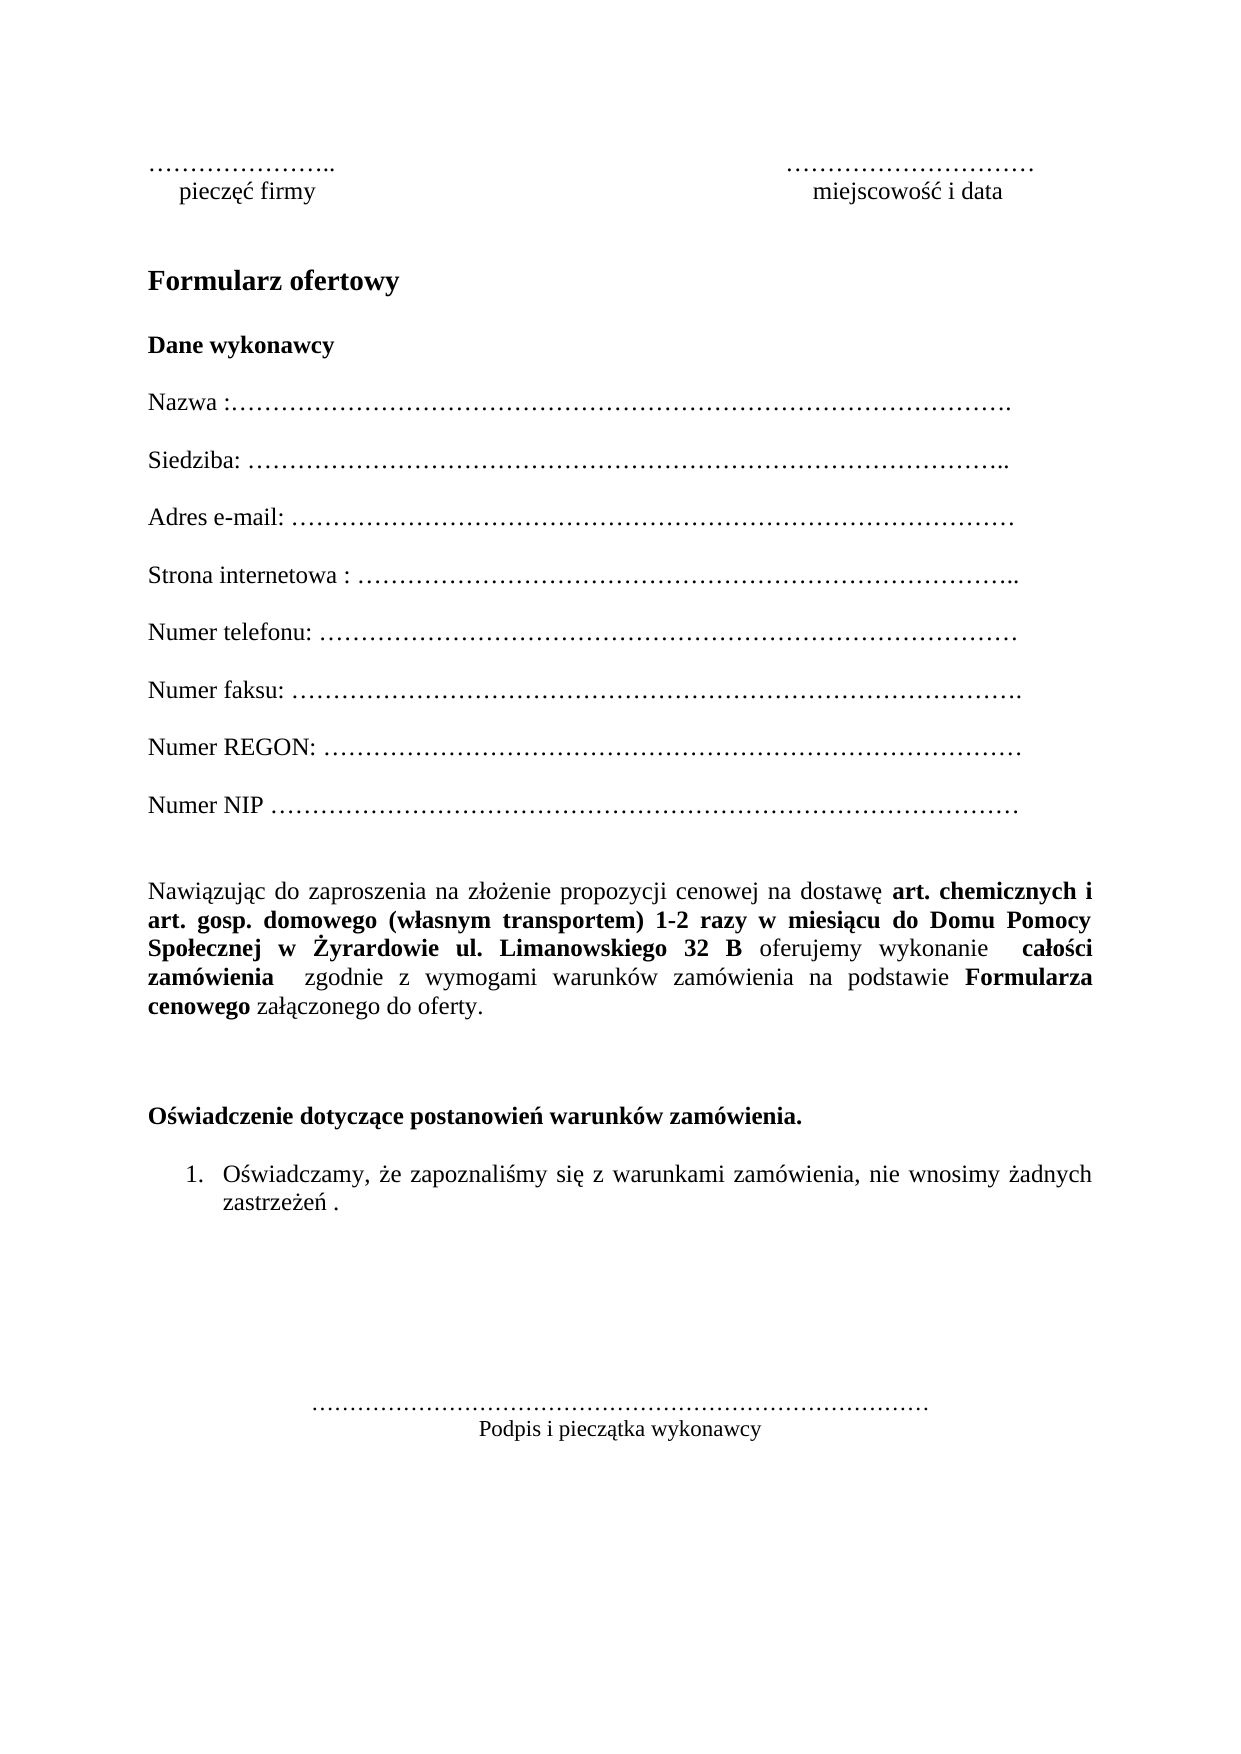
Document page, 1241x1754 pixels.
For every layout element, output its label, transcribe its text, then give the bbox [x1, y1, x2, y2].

text Nawiązując do zaproszenia na złożenie propozycji cenowej na dostawę art. chemicznych i art. gosp. domowego (własnym transportem) 1-2 razy w miesiącu do Domu Pomocy Społecznej w Żyrardowie ul. Limanowskiego 32 B oferujemy wykonanie całości zamówienia zgodnie z wymogami warunków zamówienia na podstawie Formularza cenowego załączonego do oferty. [148, 876, 1093, 1020]
list Oświadczamy, że zapoznaliśmy się z warunkami zamówienia, nie wnosimy żadnych zastrzeżeń . [185, 1159, 1093, 1216]
text Adres e-mail: …………………………………………………………………………… [148, 502, 1093, 531]
text Podpis i pieczątka wykonawcy [148, 1415, 1093, 1441]
text Numer NIP ……………………………………………………………………………… [148, 790, 1093, 818]
text Siedziba: ……………………………………………………………………………….. [148, 445, 1093, 473]
text Numer telefonu: ………………………………………………………………………… [148, 617, 1093, 646]
text Nazwa :…………………………………………………………………………………. [148, 387, 1093, 416]
text Dane wykonawcy [148, 330, 1093, 358]
text pieczęć firmy miejscowość i data [148, 176, 1093, 205]
text Formularz ofertowy [148, 263, 1093, 296]
text Strona internetowa : …………………………………………………………………….. [148, 560, 1093, 588]
text Numer REGON: ………………………………………………………………………… [148, 732, 1093, 761]
text Numer faksu: ……………………………………………………………………………. [148, 675, 1093, 703]
text ……………………………………………………………………… [148, 1389, 1093, 1415]
text Oświadczenie dotyczące postanowień warunków zamówienia. [148, 1101, 1093, 1130]
text ………………….. ………………………… [148, 148, 1093, 176]
